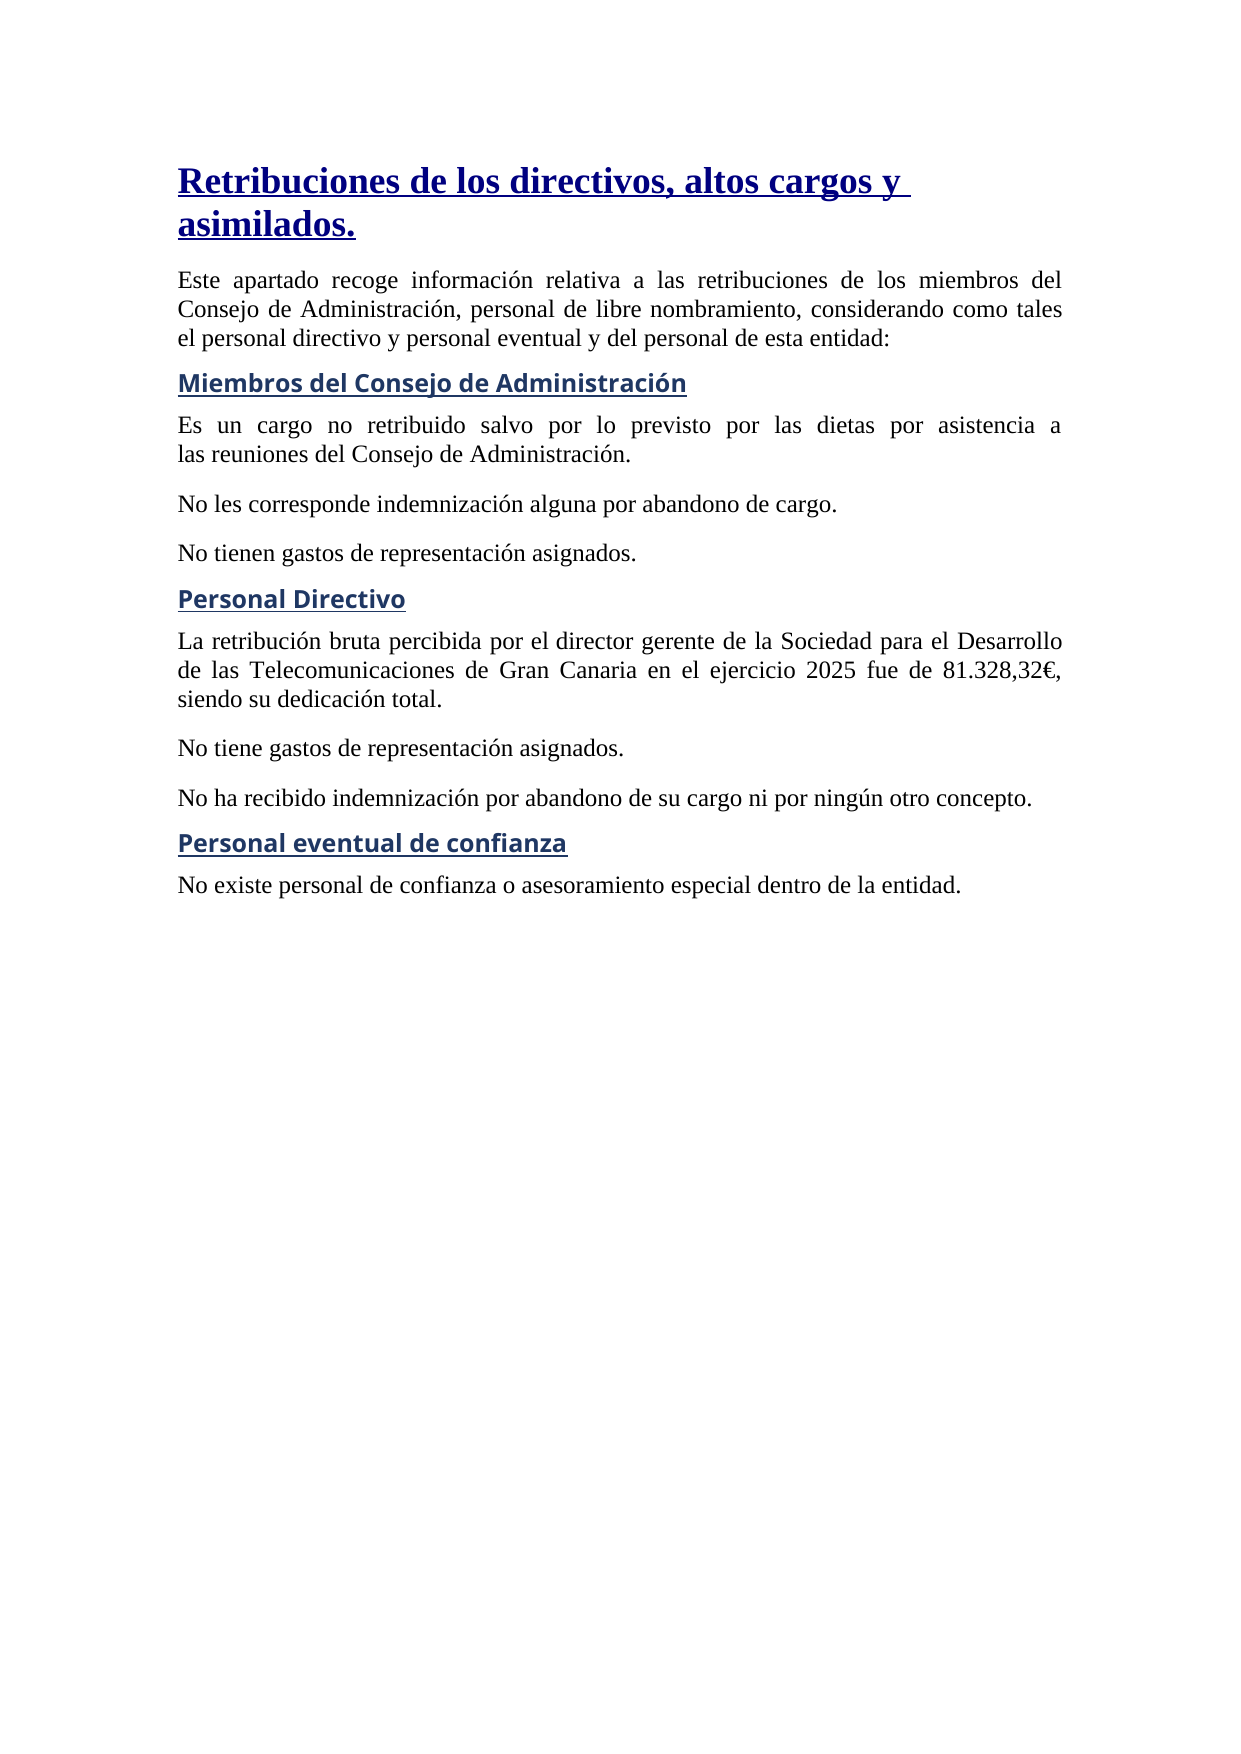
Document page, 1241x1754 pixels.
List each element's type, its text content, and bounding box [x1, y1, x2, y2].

text No tiene gastos de representación asignados. [177, 733, 1063, 762]
text Es un cargo no retribuido salvo por lo previsto por las dietas por asistencia a las reuniones del Consejo de Administración. [177, 410, 1063, 468]
text Este apartado recoge información relativa a las retribuciones de los miembros del Consejo de Administración, personal de libre nombramiento, considerando como tales el personal directivo y personal eventual y del personal de esta entidad: [177, 265, 1063, 351]
subtitle Miembros del Consejo de Administración [177, 366, 1063, 400]
text No ha recibido indemnización por abandono de su cargo ni por ningún otro concepto. [177, 783, 1063, 812]
subtitle Personal Directivo [177, 582, 1063, 616]
text No tienen gastos de representación asignados. [177, 538, 1063, 567]
text La retribución bruta percibida por el director gerente de la Sociedad para el Desarrollo de las Telecomunicaciones de Gran Canaria en el ejercicio 2025 fue de 81.328,32€, siendo su dedicación total. [177, 626, 1063, 712]
subtitle Retribuciones de los directivos, altos cargos y asimilados. [177, 158, 1063, 244]
subtitle Personal eventual de confianza [177, 826, 1063, 860]
text No les corresponde indemnización alguna por abandono de cargo. [177, 489, 1063, 517]
text No existe personal de confianza o asesoramiento especial dentro de la entidad. [177, 871, 1063, 899]
